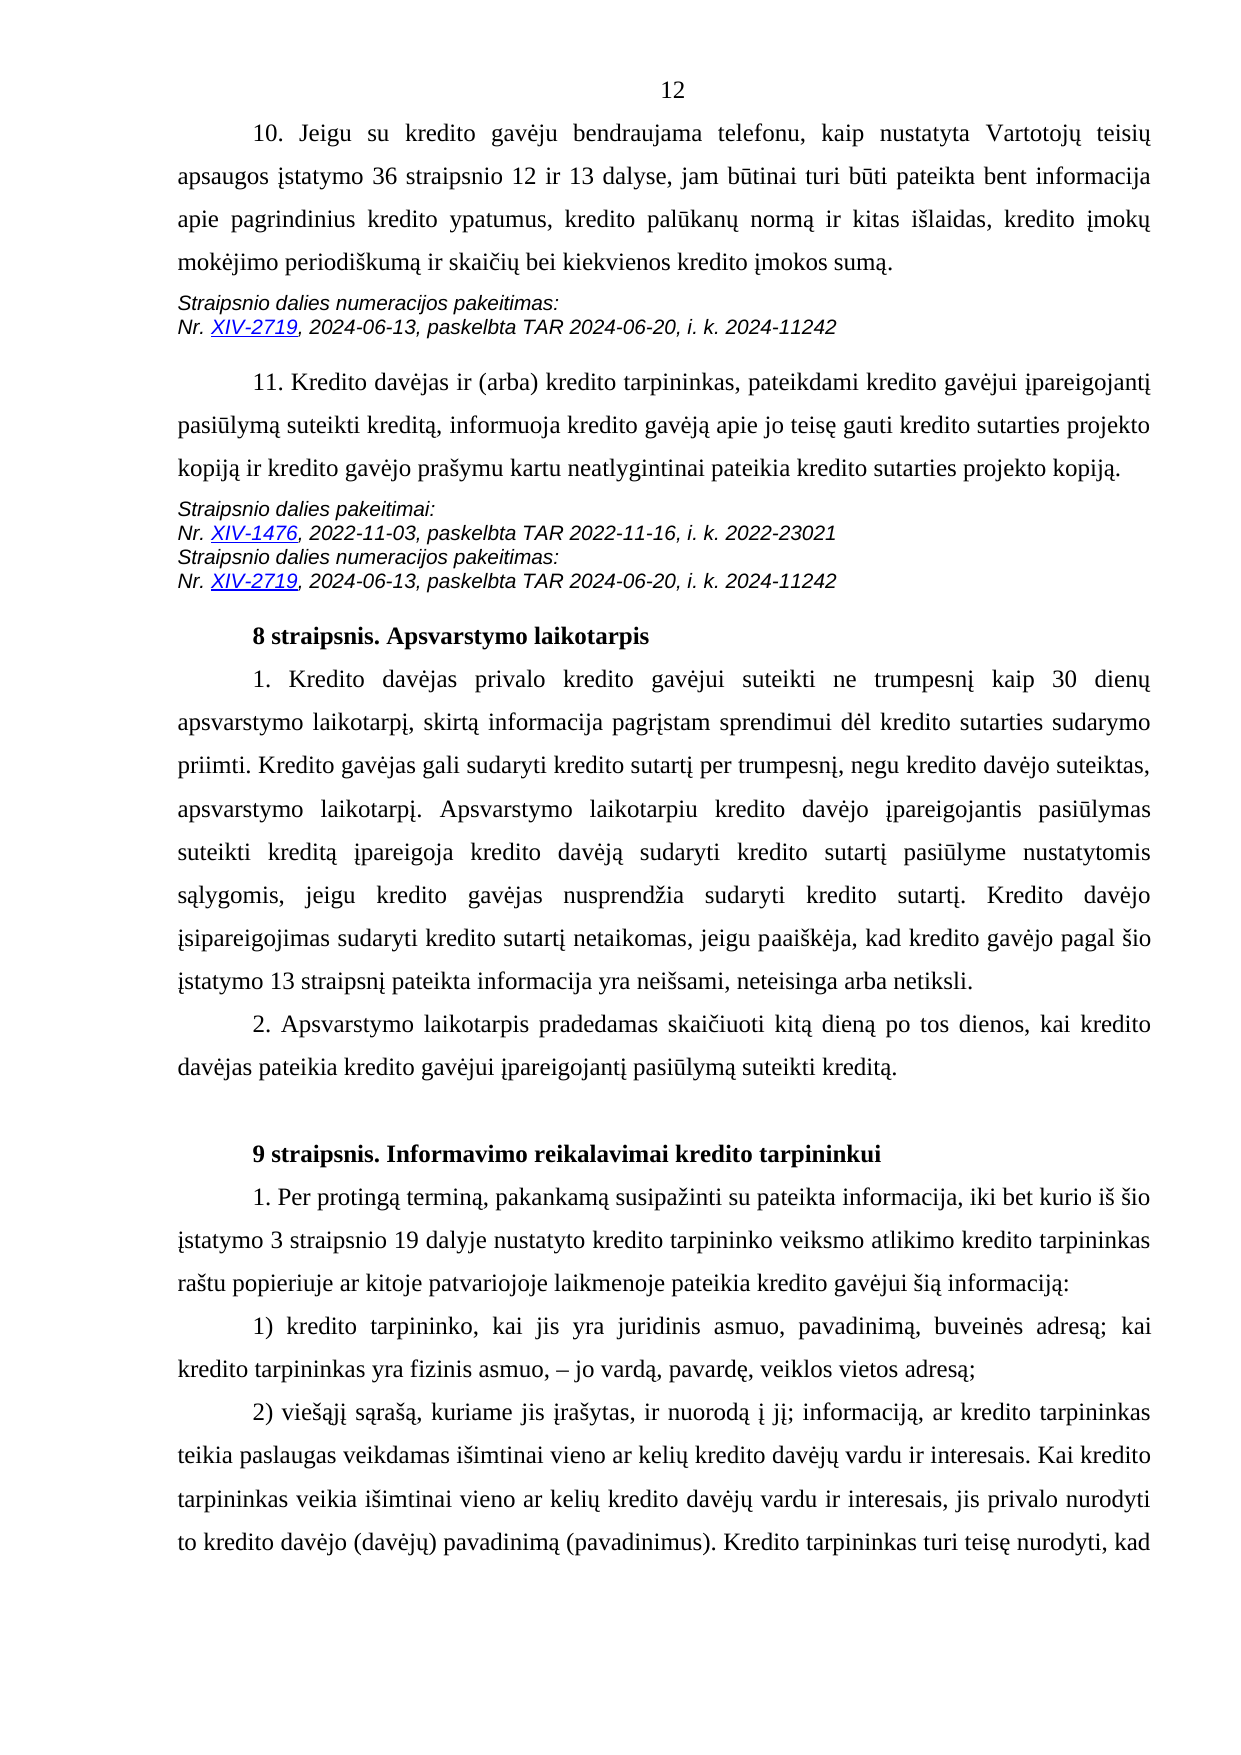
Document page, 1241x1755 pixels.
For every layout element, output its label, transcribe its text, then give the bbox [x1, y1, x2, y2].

text 1. Per protingą terminą, pakankamą susipažinti su pateikta informacija, iki bet kurio iš šio įstatymo 3 straipsnio 19 dalyje nustatyto kredito tarpininko veiksmo atlikimo kredito tarpininkas raštu popieriuje ar kitoje patvariojoje laikmenoje pateikia kredito gavėjui šią informaciją: [177, 1182, 1152, 1297]
text 10. Jeigu su kredito gavėju bendraujama telefonu, kaip nustatyta Vartotojų teisių apsaugos įstatymo 36 straipsnio 12 ir 13 dalyse, jam būtinai turi būti pateikta bent informacija apie pagrindinius kredito ypatumus, kredito palūkanų normą ir kitas išlaidas, kredito įmokų mokėjimo periodiškumą ir skaičių bei kiekvienos kredito įmokos sumą. [177, 118, 1152, 276]
text 9 straipsnis. Informavimo reikalavimai kredito tarpininkui [177, 1139, 1152, 1167]
text Straipsnio dalies numeracijos pakeitimas: [177, 291, 1152, 314]
text 1. Kredito davėjas privalo kredito gavėjui suteikti ne trumpesnį kaip 30 dienų apsvarstymo laikotarpį, skirtą informacija pagrįstam sprendimui dėl kredito sutarties sudarymo priimti. Kredito gavėjas gali sudaryti kredito sutartį per trumpesnį, negu kredito davėjo suteiktas, apsvarstymo laikotarpį. Apsvarstymo laikotarpiu kredito davėjo įpareigojantis pasiūlymas suteikti kreditą įpareigoja kredito davėją sudaryti kredito sutartį pasiūlyme nustatytomis sąlygomis, jeigu kredito gavėjas nusprendžia sudaryti kredito sutartį. Kredito davėjo įsipareigojimas sudaryti kredito sutartį netaikomas, jeigu paaiškėja, kad kredito gavėjo pagal šio įstatymo 13 straipsnį pateikta informacija yra neišsami, neteisinga arba netiksli. [177, 664, 1152, 995]
text 1) kredito tarpininko, kai jis yra juridinis asmuo, pavadinimą, buveinės adresą; kai kredito tarpininkas yra fizinis asmuo, – jo vardą, pavardę, veiklos vietos adresą; [177, 1311, 1152, 1383]
text 2. Apsvarstymo laikotarpis pradedamas skaičiuoti kitą dieną po tos dienos, kai kredito davėjas pateikia kredito gavėjui įpareigojantį pasiūlymą suteikti kreditą. [177, 1009, 1152, 1081]
text 2) viešąjį sąrašą, kuriame jis įrašytas, ir nuorodą į jį; informaciją, ar kredito tarpininkas teikia paslaugas veikdamas išimtinai vieno ar kelių kredito davėjų vardu ir interesais. Kai kredito tarpininkas veikia išimtinai vieno ar kelių kredito davėjų vardu ir interesais, jis privalo nurodyti to kredito davėjo (davėjų) pavadinimą (pavadinimus). Kredito tarpininkas turi teisę nurodyti, kad [177, 1397, 1152, 1556]
text Nr. XIV-2719, 2024-06-13, paskelbta TAR 2024-06-20, i. k. 2024-11242 [177, 568, 1152, 592]
text Straipsnio dalies numeracijos pakeitimas: [177, 544, 1152, 568]
subtitle 8 straipsnis. Apsvarstymo laikotarpis [177, 621, 1152, 650]
text Straipsnio dalies pakeitimai: [177, 497, 1152, 521]
text Nr. XIV-1476, 2022-11-03, paskelbta TAR 2022-11-16, i. k. 2022-23021 [177, 521, 1152, 544]
text 11. Kredito davėjas ir (arba) kredito tarpininkas, pateikdami kredito gavėjui įpareigojantį pasiūlymą suteikti kreditą, informuoja kredito gavėją apie jo teisę gauti kredito sutarties projekto kopiją ir kredito gavėjo prašymu kartu neatlygintinai pateikia kredito sutarties projekto kopiją. [177, 367, 1152, 482]
text Nr. XIV-2719, 2024-06-13, paskelbta TAR 2024-06-20, i. k. 2024-11242 [177, 314, 1152, 338]
